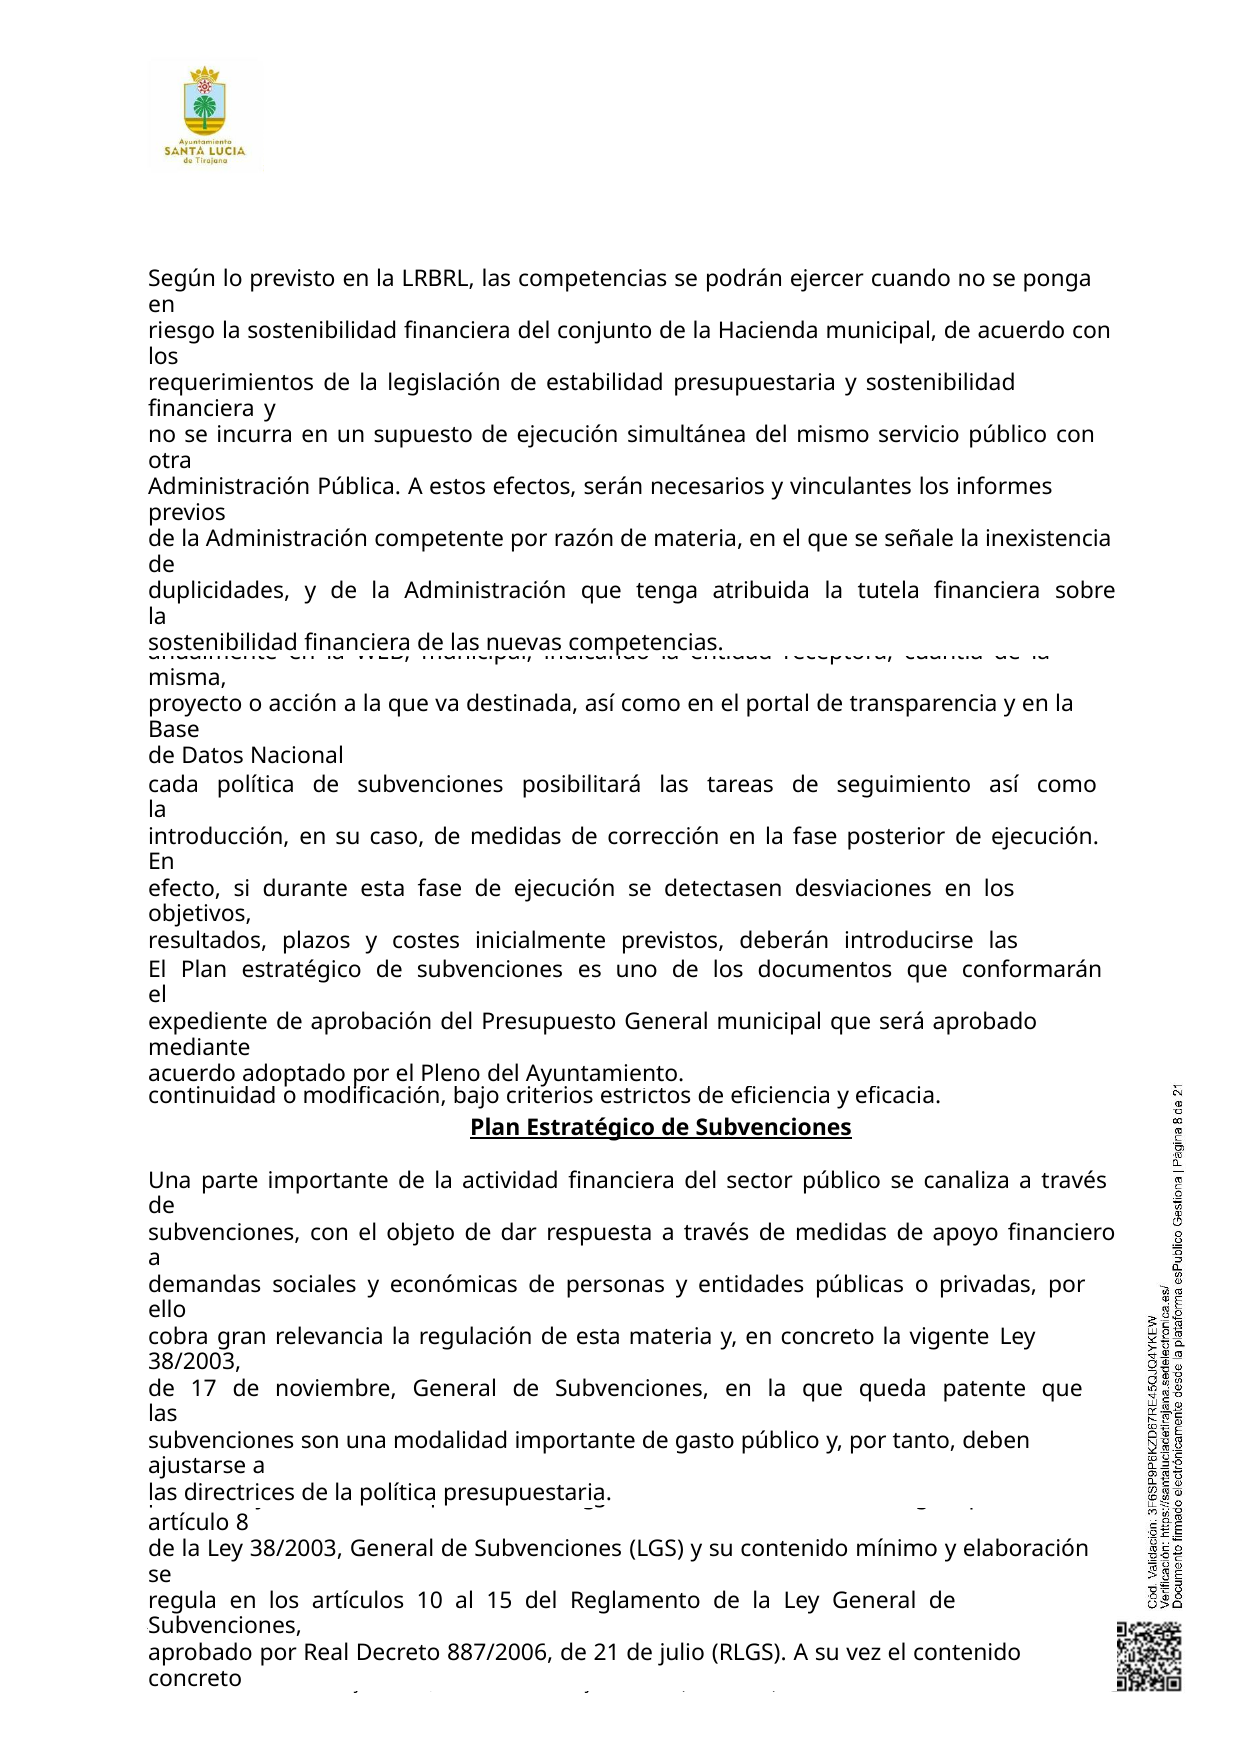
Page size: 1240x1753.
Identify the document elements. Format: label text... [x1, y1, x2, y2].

text de 17 de noviembre, General de Subvenciones, en la que queda patente que las [148, 1376, 1118, 1427]
text regula en los artículos 10 al 15 del Reglamento de la Ley General de Subvenciones, [148, 1588, 1117, 1639]
text resultados, plazos y costes inicialmente previstos, deberán introducirse las oportunas [148, 928, 1117, 957]
text proyecto o acción a la que va destinada, así como en el portal de transparencia y en la Base [148, 691, 1117, 742]
text demandas sociales y económicas de personas y entidades públicas o privadas, por ello [148, 1272, 1118, 1323]
text las directrices de la política presupuestaria. [148, 1479, 1118, 1505]
text El ámbito y la estructura del Plan Estratégico de Subvenciones viene exigida por el artículo 8 [148, 1505, 1117, 1535]
text El Plan estratégico de subvenciones es uno de los documentos que conformarán el [148, 957, 1117, 1008]
text de la Administración competente por razón de materia, en el que se señale la inexistencia de [148, 526, 1117, 578]
text Una parte importante de la actividad financiera del sector público se canaliza a través de [148, 1168, 1118, 1219]
text subvenciones, con el objeto de dar respuesta a través de medidas de apoyo financiero a [148, 1220, 1118, 1271]
text no se incurra en un supuesto de ejecución simultánea del mismo servicio público con otra [148, 422, 1117, 474]
text anualmente en la WEB, municipal, indicando la entidad receptora, cuantía de la misma, [148, 656, 1117, 690]
text introducción, en su caso, de medidas de corrección en la fase posterior de ejecución. En [148, 824, 1117, 875]
text sostenibilidad financiera de las nuevas competencias. [148, 630, 1117, 656]
text requerimientos de la legislación de estabilidad presupuestaria y sostenibilidad financiera y [148, 370, 1117, 422]
text cada política de subvenciones posibilitará las tareas de seguimiento así como la [148, 772, 1117, 823]
text cobra gran relevancia la regulación de esta materia y, en concreto la vigente Ley 38/2003, [148, 1324, 1118, 1375]
text de la Ley 38/2003, General de Subvenciones (LGS) y su contenido mínimo y elaboración se [148, 1536, 1117, 1587]
text aprobado por Real Decreto 887/2006, de 21 de julio (RLGS). A su vez el contenido concreto [148, 1640, 1117, 1691]
text Plan Estratégico de Subvenciones [470, 1115, 869, 1141]
text Administración Pública. A estos efectos, serán necesarios y vinculantes los informes previos [148, 474, 1117, 526]
text continuidad o modificación, bajo criterios estrictos de eficiencia y eficacia. [148, 1086, 1117, 1109]
text subvenciones son una modalidad importante de gasto público y, por tanto, deben ajustarse a [148, 1428, 1118, 1479]
text efecto, si durante esta fase de ejecución se detectasen desviaciones en los objetivos, [148, 876, 1117, 927]
text acuerdo adoptado por el Pleno del Ayuntamiento. [148, 1061, 1117, 1086]
text expediente de aprobación del Presupuesto General municipal que será aprobado mediante [148, 1009, 1117, 1060]
text Según lo previsto en la LRBRL, las competencias se podrán ejercer cuando no se ponga en [148, 266, 1117, 318]
text riesgo la sostenibilidad financiera del conjunto de la Hacienda municipal, de acuerdo con los [148, 318, 1117, 370]
text de Datos Nacional [148, 743, 1117, 769]
text duplicidades, y de la Administración que tenga atribuida la tutela financiera sobre la [148, 578, 1117, 629]
